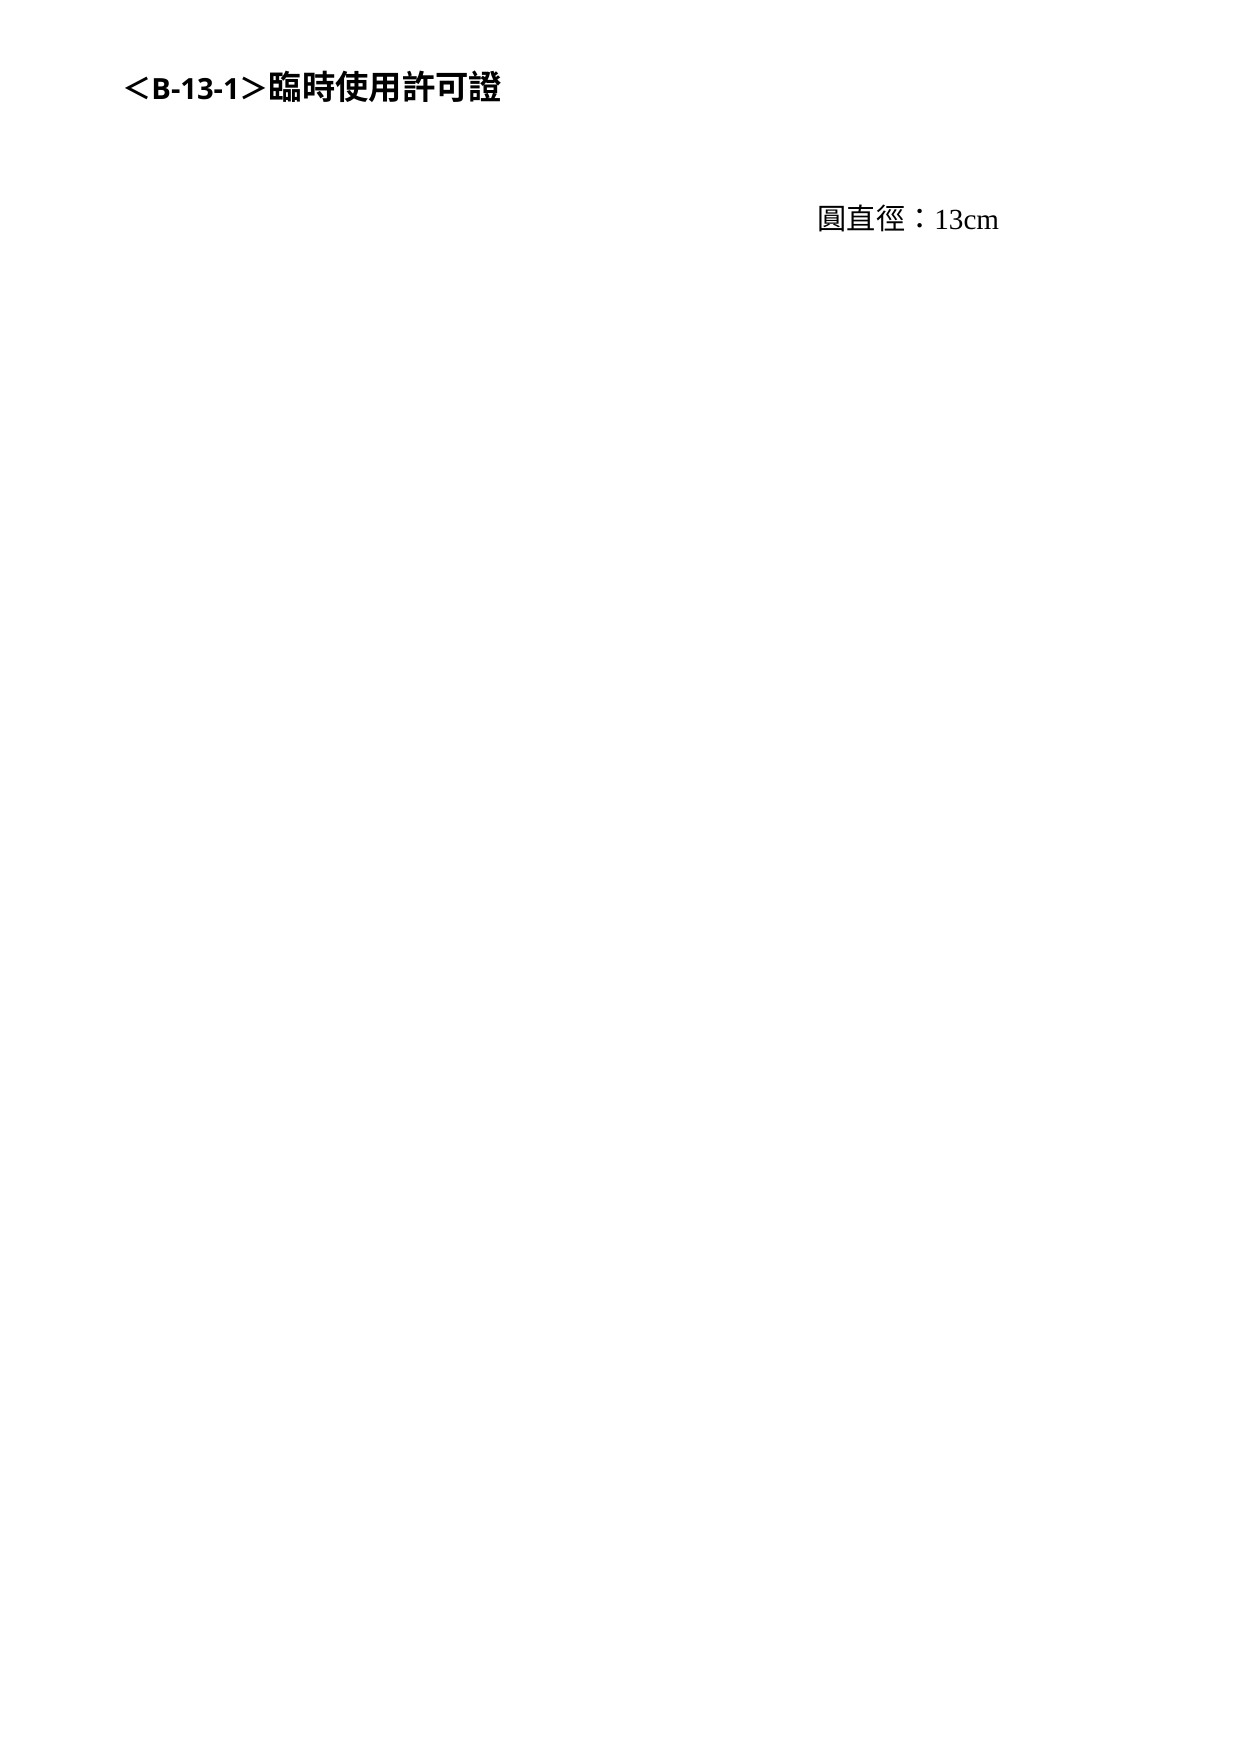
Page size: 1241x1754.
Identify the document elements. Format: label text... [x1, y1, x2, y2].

text 圓直徑：13cm [89, 195, 1064, 238]
text ＜B-13-1＞臨時使用許可證 [122, 59, 1181, 109]
